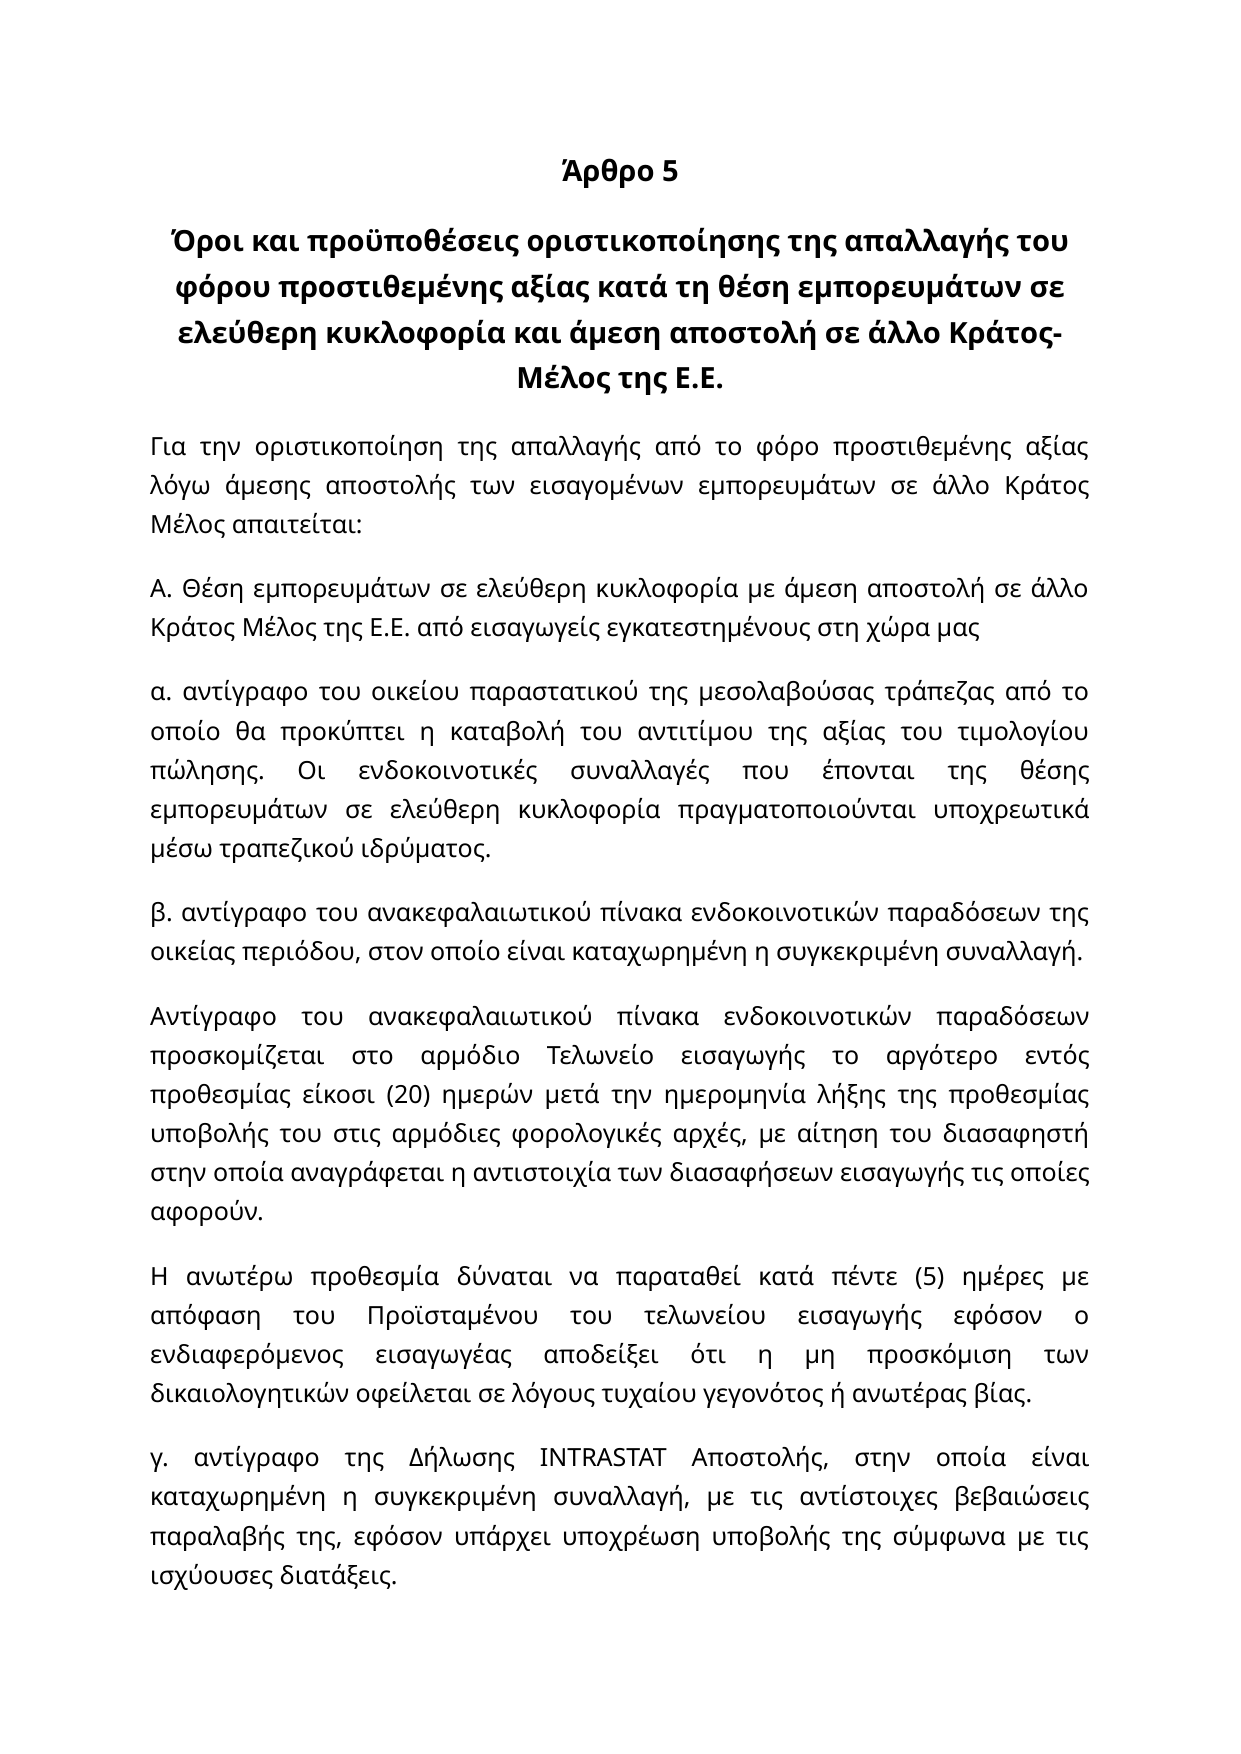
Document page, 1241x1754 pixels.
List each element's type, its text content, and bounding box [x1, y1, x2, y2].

text α. αντίγραφο του οικείου παραστατικού της μεσολαβούσας τράπεζας από το οποίο θα προκύπτει η καταβολή του αντιτίμου της αξίας του τιμολογίου πώλησης. Οι ενδοκοινοτικές συναλλαγές που έπονται της θέσης εμπορευμάτων σε ελεύθερη κυκλοφορία πραγματοποιούνται υποχρεωτικά μέσω τραπεζικού ιδρύματος. [150, 674, 1090, 865]
text Για την οριστικοποίηση της απαλλαγής από το φόρο προστιθεμένης αξίας λόγω άμεσης αποστολής των εισαγομένων εμπορευμάτων σε άλλο Κράτος Μέλος απαιτείται: [150, 428, 1090, 541]
subtitle Όροι και προϋποθέσεις οριστικοποίησης της απαλλαγής του φόρου προστιθεμένης αξίας κατά τη θέση εμπορευμάτων σε ελεύθερη κυκλοφορία και άμεση αποστολή σε άλλο Κράτος-Μέλος της Ε.Ε. [150, 221, 1090, 397]
text Α. Θέση εμπορευμάτων σε ελεύθερη κυκλοφορία με άμεση αποστολή σε άλλο Κράτος Μέλος της Ε.Ε. από εισαγωγείς εγκατεστημένους στη χώρα μας [150, 571, 1090, 644]
subtitle Άρθρο 5 [150, 150, 1090, 190]
text β. αντίγραφο του ανακεφαλαιωτικού πίνακα ενδοκοινοτικών παραδόσεων της οικείας περιόδου, στον οποίο είναι καταχωρημένη η συγκεκριμένη συναλλαγή. [150, 895, 1090, 968]
text Η ανωτέρω προθεσμία δύναται να παραταθεί κατά πέντε (5) ημέρες με απόφαση του Προϊσταμένου του τελωνείου εισαγωγής εφόσον ο ενδιαφερόμενος εισαγωγέας αποδείξει ότι η μη προσκόμιση των δικαιολογητικών οφείλεται σε λόγους τυχαίου γεγονότος ή ανωτέρας βίας. [150, 1258, 1090, 1410]
text γ. αντίγραφο της Δήλωσης INTRASTAT Αποστολής, στην οποία είναι καταχωρημένη η συγκεκριμένη συναλλαγή, με τις αντίστοιχες βεβαιώσεις παραλαβής της, εφόσον υπάρχει υποχρέωση υποβολής της σύμφωνα με τις ισχύουσες διατάξεις. [150, 1440, 1090, 1591]
text Αντίγραφο του ανακεφαλαιωτικού πίνακα ενδοκοινοτικών παραδόσεων προσκομίζεται στο αρμόδιο Τελωνείο εισαγωγής το αργότερο εντός προθεσμίας είκοσι (20) ημερών μετά την ημερομηνία λήξης της προθεσμίας υποβολής του στις αρμόδιες φορολογικές αρχές, με αίτηση του διασαφηστή στην οποία αναγράφεται η αντιστοιχία των διασαφήσεων εισαγωγής τις οποίες αφορούν. [150, 998, 1090, 1228]
